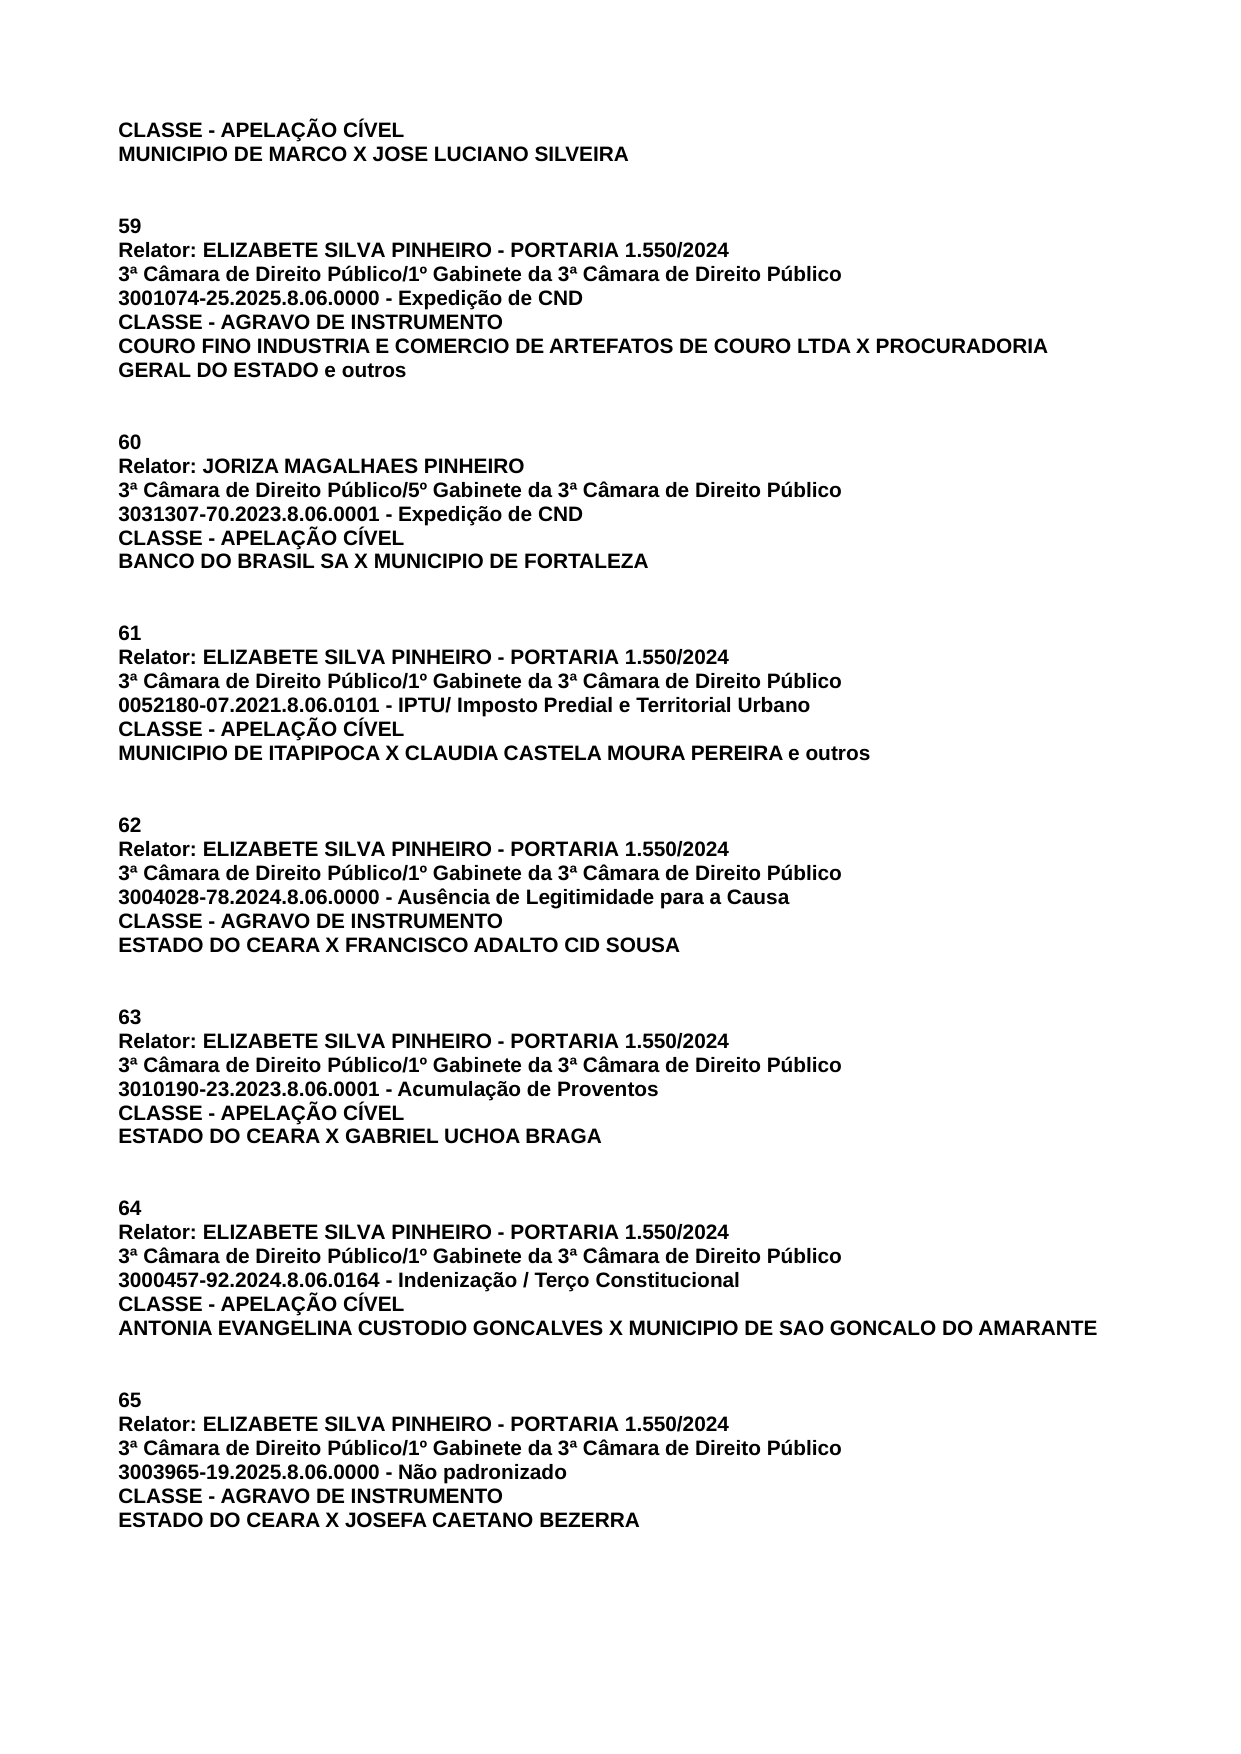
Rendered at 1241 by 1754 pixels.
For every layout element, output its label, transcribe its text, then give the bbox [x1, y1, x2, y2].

text CLASSE - APELAÇÃO CÍVEL [118, 1100, 1122, 1124]
text MUNICIPIO DE ITAPIPOCA X CLAUDIA CASTELA MOURA PEREIRA e outros [118, 741, 1122, 765]
text 3ª Câmara de Direito Público/1º Gabinete da 3ª Câmara de Direito Público [118, 1244, 1122, 1268]
text 60 [118, 429, 1122, 453]
text COURO FINO INDUSTRIA E COMERCIO DE ARTEFATOS DE COURO LTDA X PROCURADORIA GERAL DO ESTADO e outros [118, 334, 1122, 382]
text Relator: ELIZABETE SILVA PINHEIRO - PORTARIA 1.550/2024 [118, 1220, 1122, 1244]
text 3003965-19.2025.8.06.0000 - Não padronizado [118, 1460, 1122, 1484]
text 3000457-92.2024.8.06.0164 - Indenização / Terço Constitucional [118, 1268, 1122, 1292]
text ANTONIA EVANGELINA CUSTODIO GONCALVES X MUNICIPIO DE SAO GONCALO DO AMARANTE [118, 1316, 1122, 1340]
text CLASSE - AGRAVO DE INSTRUMENTO [118, 909, 1122, 933]
text ESTADO DO CEARA X FRANCISCO ADALTO CID SOUSA [118, 933, 1122, 957]
text CLASSE - APELAÇÃO CÍVEL [118, 525, 1122, 549]
text 3ª Câmara de Direito Público/1º Gabinete da 3ª Câmara de Direito Público [118, 1436, 1122, 1460]
text CLASSE - AGRAVO DE INSTRUMENTO [118, 310, 1122, 334]
text Relator: ELIZABETE SILVA PINHEIRO - PORTARIA 1.550/2024 [118, 1028, 1122, 1052]
text Relator: ELIZABETE SILVA PINHEIRO - PORTARIA 1.550/2024 [118, 645, 1122, 669]
text 65 [118, 1388, 1122, 1412]
text 3ª Câmara de Direito Público/1º Gabinete da 3ª Câmara de Direito Público [118, 861, 1122, 885]
text 3ª Câmara de Direito Público/5º Gabinete da 3ª Câmara de Direito Público [118, 477, 1122, 501]
text 64 [118, 1196, 1122, 1220]
text 63 [118, 1004, 1122, 1028]
text 0052180-07.2021.8.06.0101 - IPTU/ Imposto Predial e Territorial Urbano [118, 693, 1122, 717]
text MUNICIPIO DE MARCO X JOSE LUCIANO SILVEIRA [118, 142, 1122, 166]
text Relator: ELIZABETE SILVA PINHEIRO - PORTARIA 1.550/2024 [118, 1412, 1122, 1436]
text BANCO DO BRASIL SA X MUNICIPIO DE FORTALEZA [118, 549, 1122, 573]
text ESTADO DO CEARA X JOSEFA CAETANO BEZERRA [118, 1508, 1122, 1532]
text 3ª Câmara de Direito Público/1º Gabinete da 3ª Câmara de Direito Público [118, 1052, 1122, 1076]
text CLASSE - APELAÇÃO CÍVEL [118, 118, 1122, 142]
text 3ª Câmara de Direito Público/1º Gabinete da 3ª Câmara de Direito Público [118, 262, 1122, 286]
text CLASSE - APELAÇÃO CÍVEL [118, 1292, 1122, 1316]
text 3031307-70.2023.8.06.0001 - Expedição de CND [118, 501, 1122, 525]
text CLASSE - AGRAVO DE INSTRUMENTO [118, 1484, 1122, 1508]
text 3004028-78.2024.8.06.0000 - Ausência de Legitimidade para a Causa [118, 885, 1122, 909]
text Relator: ELIZABETE SILVA PINHEIRO - PORTARIA 1.550/2024 [118, 837, 1122, 861]
text Relator: JORIZA MAGALHAES PINHEIRO [118, 453, 1122, 477]
text 62 [118, 813, 1122, 837]
text CLASSE - APELAÇÃO CÍVEL [118, 717, 1122, 741]
text 3001074-25.2025.8.06.0000 - Expedição de CND [118, 286, 1122, 310]
text 59 [118, 214, 1122, 238]
text Relator: ELIZABETE SILVA PINHEIRO - PORTARIA 1.550/2024 [118, 238, 1122, 262]
text ESTADO DO CEARA X GABRIEL UCHOA BRAGA [118, 1124, 1122, 1148]
text 61 [118, 621, 1122, 645]
text 3ª Câmara de Direito Público/1º Gabinete da 3ª Câmara de Direito Público [118, 669, 1122, 693]
text 3010190-23.2023.8.06.0001 - Acumulação de Proventos [118, 1076, 1122, 1100]
